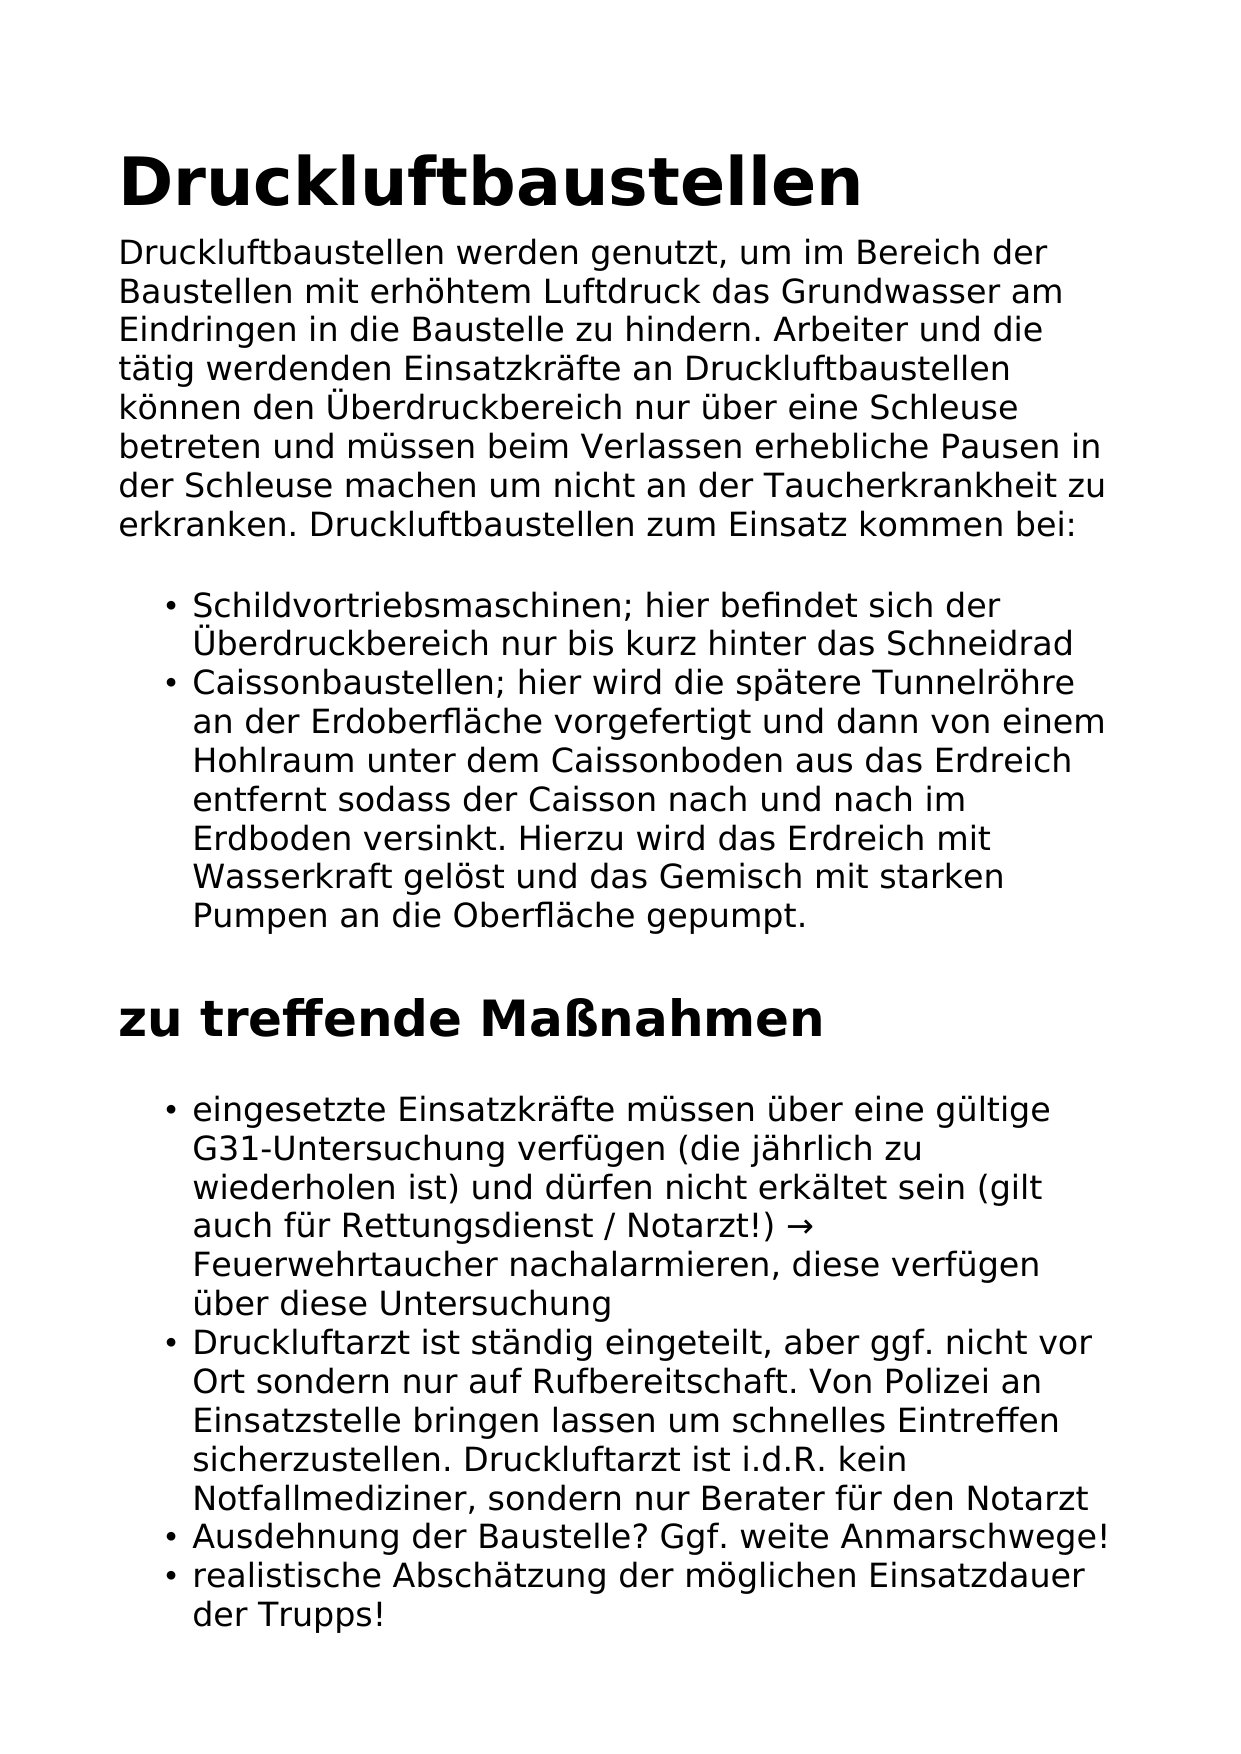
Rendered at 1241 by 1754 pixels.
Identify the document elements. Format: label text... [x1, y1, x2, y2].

list eingesetzte Einsatzkräfte müssen über eine gültige G31-Untersuchung verfügen (die jährlich zu wiederholen ist) und dürfen nicht erkältet sein (gilt auch für Rettungsdienst / Notarzt!) → Feuerwehrtaucher nachalarmieren, diese verfügen über diese Untersuchung [177, 1090, 1122, 1323]
subtitle zu treffende Maßnahmen [118, 990, 1122, 1048]
list realistische Abschätzung der möglichen Einsatzdauer der Trupps! [177, 1557, 1122, 1634]
list Caissonbaustellen; hier wird die spätere Tunnelröhre an der Erdoberfläche vorgefertigt und dann von einem Hohlraum unter dem Caissonboden aus das Erdreich entfernt sodass der Caisson nach und nach im Erdboden versinkt. Hierzu wird das Erdreich mit Wasserkraft gelöst und das Gemisch mit starken Pumpen an die Oberfläche gepumpt. [177, 664, 1122, 936]
list Schildvortriebsmaschinen; hier befindet sich der Überdruckbereich nur bis kurz hinter das Schneidrad [177, 586, 1122, 664]
subtitle Druckluftbaustellen [118, 143, 1122, 221]
list Druckluftarzt ist ständig eingeteilt, aber ggf. nicht vor Ort sondern nur auf Rufbereitschaft. Von Polizei an Einsatzstelle bringen lassen um schnelles Eintreffen sicherzustellen. Druckluftarzt ist i.d.R. kein Notfallmediziner, sondern nur Berater für den Notarzt [177, 1323, 1122, 1518]
list Ausdehnung der Baustelle? Ggf. weite Anmarschwege! [177, 1518, 1122, 1557]
text Druckluftbaustellen werden genutzt, um im Bereich der Baustellen mit erhöhtem Luftdruck das Grundwasser am Eindringen in die Baustelle zu hindern. Arbeiter und die tätig werdenden Einsatzkräfte an Druckluftbaustellen können den Überdruckbereich nur über eine Schleuse betreten und müssen beim Verlassen erhebliche Pausen in der Schleuse machen um nicht an der Taucherkrankheit zu erkranken. Druckluftbaustellen zum Einsatz kommen bei: [118, 233, 1122, 544]
